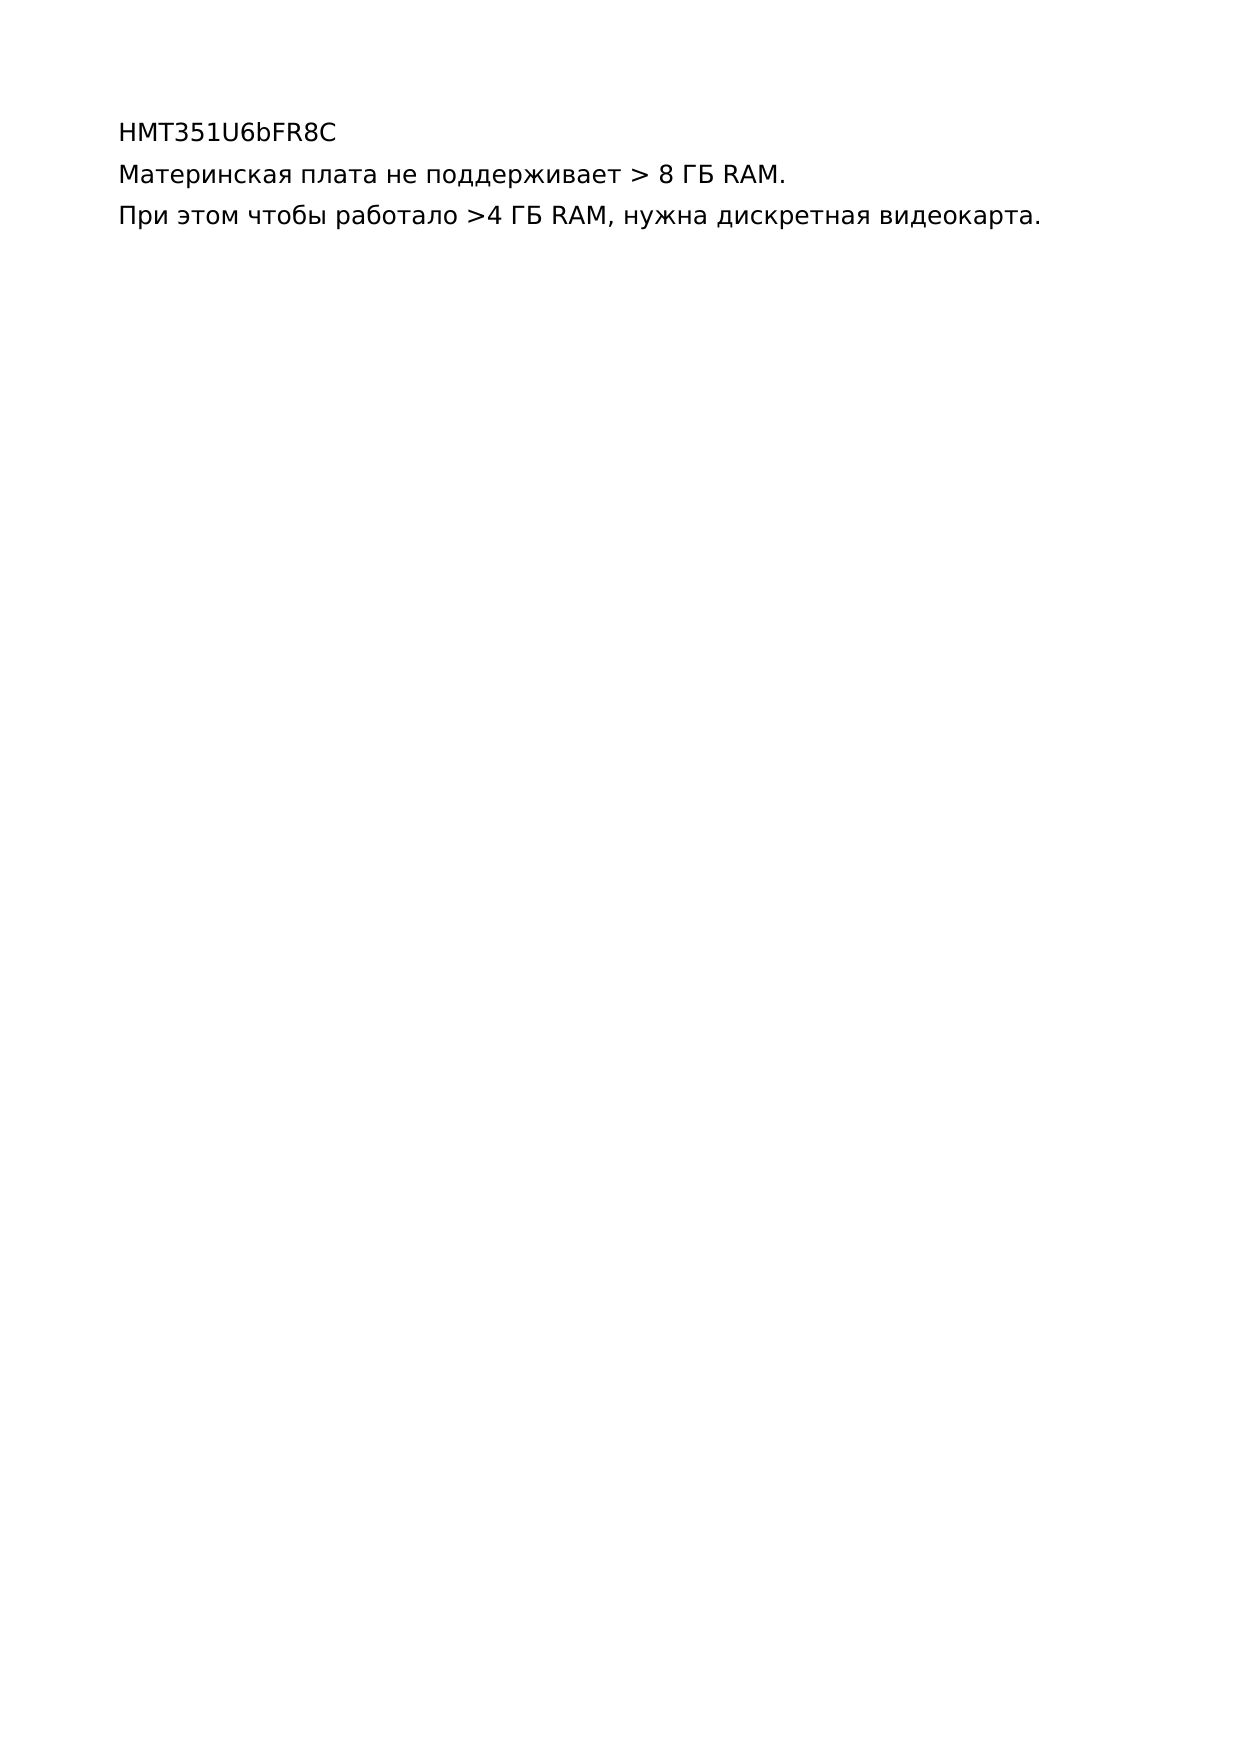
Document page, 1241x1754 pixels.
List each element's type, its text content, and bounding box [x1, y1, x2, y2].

text Материнская плата не поддерживает > 8 ГБ RAM. [118, 160, 1122, 189]
text HMT351U6bFR8C [118, 118, 1122, 147]
text При этом чтобы работало >4 ГБ RAM, нужна дискретная видеокарта. [118, 201, 1122, 231]
